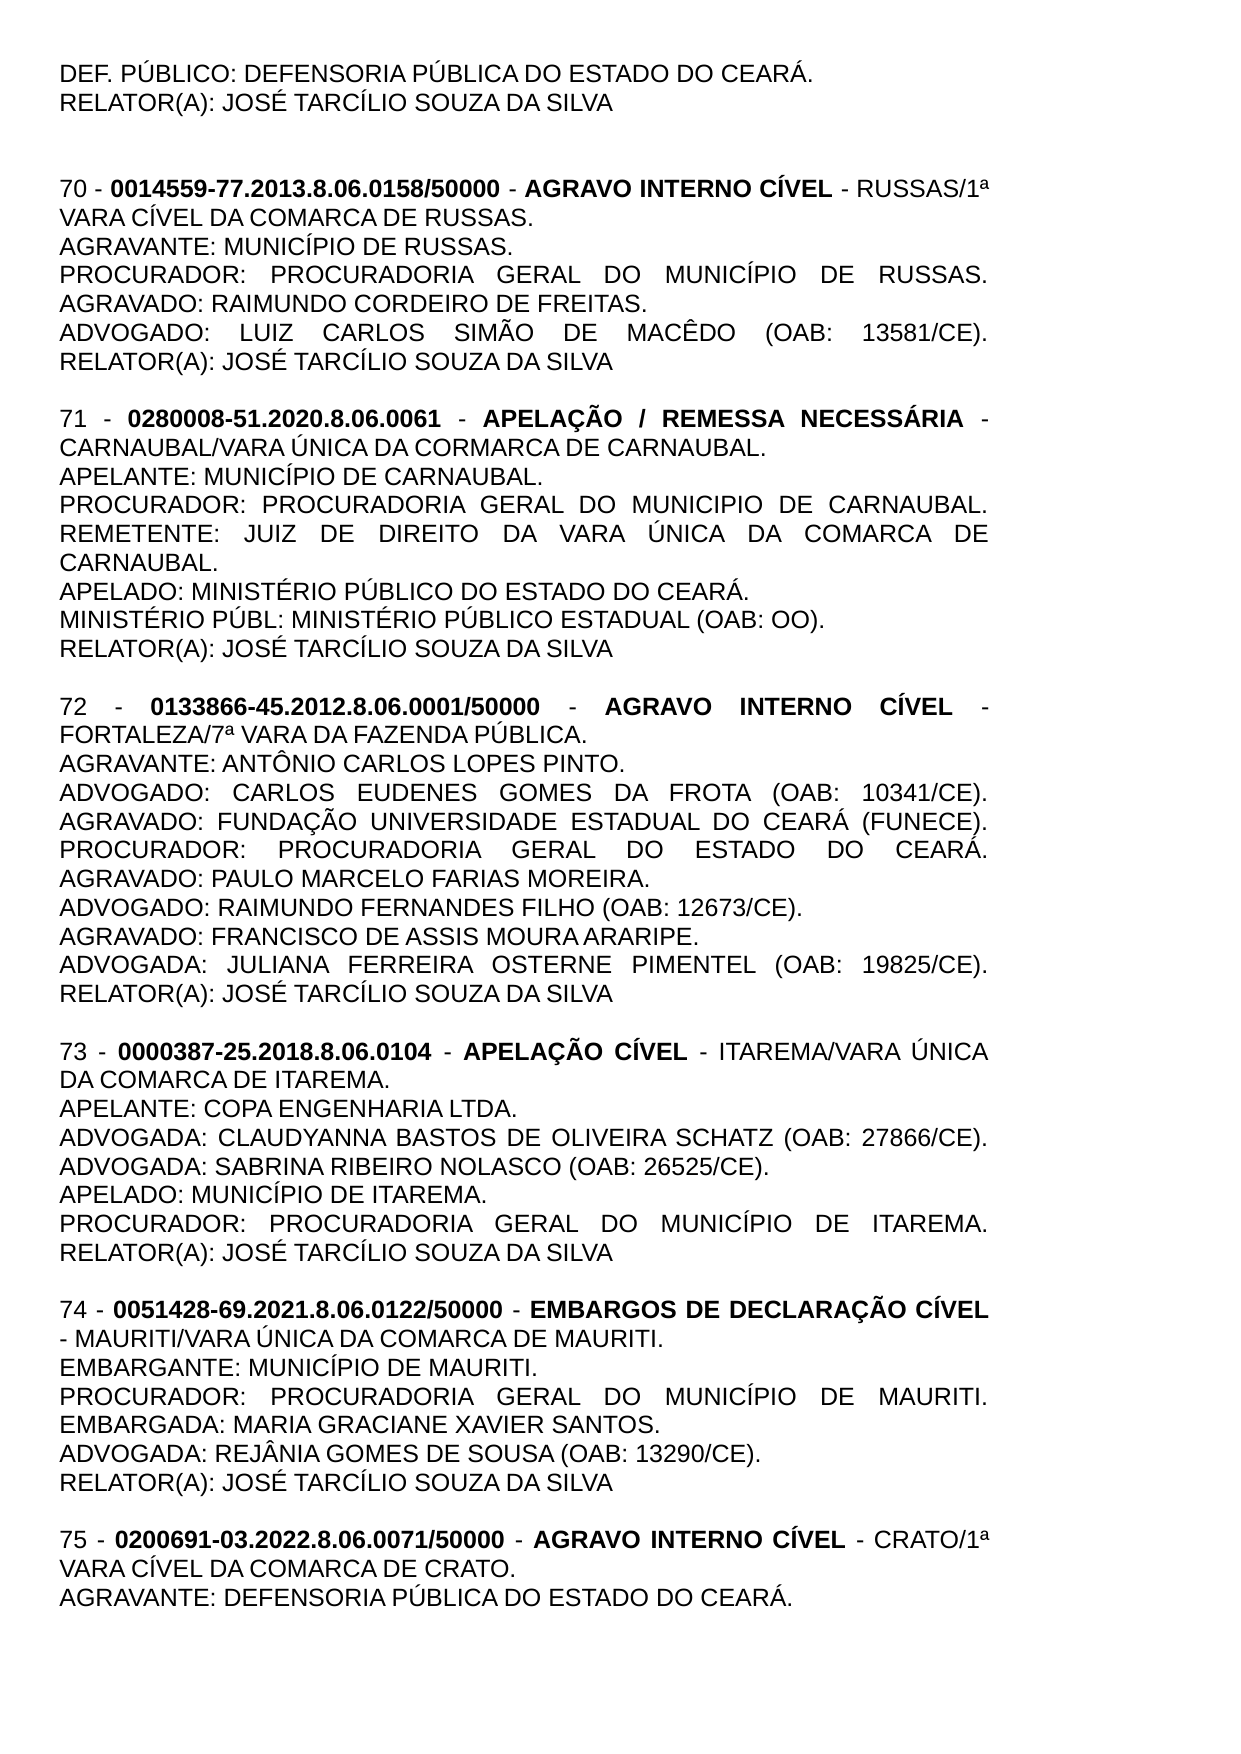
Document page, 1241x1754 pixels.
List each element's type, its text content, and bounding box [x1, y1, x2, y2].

text PROCURADOR: PROCURADORIA GERAL DO MUNICÍPIO DE RUSSAS. AGRAVADO: RAIMUNDO CORDEIRO DE FREITAS. [59, 260, 989, 318]
text PROCURADOR: PROCURADORIA GERAL DO MUNICÍPIO DE MAURITI. EMBARGADA: MARIA GRACIANE XAVIER SANTOS. [59, 1382, 989, 1439]
text AGRAVANTE: ANTÔNIO CARLOS LOPES PINTO. [59, 749, 989, 778]
text AGRAVANTE: DEFENSORIA PÚBLICA DO ESTADO DO CEARÁ. [59, 1583, 989, 1612]
text 74 - 0051428-69.2021.8.06.0122/50000 - EMBARGOS DE DECLARAÇÃO CÍVEL - MAURITI/VARA ÚNICA DA COMARCA DE MAURITI. [59, 1295, 989, 1353]
text EMBARGANTE: MUNICÍPIO DE MAURITI. [59, 1353, 989, 1382]
text RELATOR(A): JOSÉ TARCÍLIO SOUZA DA SILVA [59, 88, 989, 117]
text 73 - 0000387-25.2018.8.06.0104 - APELAÇÃO CÍVEL - ITAREMA/VARA ÚNICA DA COMARCA DE ITAREMA. [59, 1037, 989, 1094]
text AGRAVANTE: MUNICÍPIO DE RUSSAS. [59, 232, 989, 260]
text ADVOGADO: LUIZ CARLOS SIMÃO DE MACÊDO (OAB: 13581/CE). RELATOR(A): JOSÉ TARCÍLIO SOUZA DA SILVA [59, 318, 989, 375]
text PROCURADOR: PROCURADORIA GERAL DO MUNICÍPIO DE ITAREMA. RELATOR(A): JOSÉ TARCÍLIO SOUZA DA SILVA [59, 1209, 989, 1267]
text 75 - 0200691-03.2022.8.06.0071/50000 - AGRAVO INTERNO CÍVEL - CRATO/1ª VARA CÍVEL DA COMARCA DE CRATO. [59, 1525, 989, 1583]
text APELANTE: COPA ENGENHARIA LTDA. [59, 1094, 989, 1123]
text APELANTE: MUNICÍPIO DE CARNAUBAL. [59, 462, 989, 490]
text ADVOGADA: JULIANA FERREIRA OSTERNE PIMENTEL (OAB: 19825/CE). RELATOR(A): JOSÉ TARCÍLIO SOUZA DA SILVA [59, 950, 989, 1008]
text ADVOGADO: CARLOS EUDENES GOMES DA FROTA (OAB: 10341/CE). AGRAVADO: FUNDAÇÃO UNIVERSIDADE ESTADUAL DO CEARÁ (FUNECE). PROCURADOR: PROCURADORIA GERAL DO ESTADO DO CEARÁ. AGRAVADO: PAULO MARCELO FARIAS MOREIRA. [59, 778, 989, 893]
text AGRAVADO: FRANCISCO DE ASSIS MOURA ARARIPE. [59, 922, 989, 950]
text APELADO: MINISTÉRIO PÚBLICO DO ESTADO DO CEARÁ. [59, 577, 989, 605]
text 71 - 0280008-51.2020.8.06.0061 - APELAÇÃO / REMESSA NECESSÁRIA - CARNAUBAL/VARA ÚNICA DA CORMARCA DE CARNAUBAL. [59, 404, 989, 462]
text 70 - 0014559-77.2013.8.06.0158/50000 - AGRAVO INTERNO CÍVEL - RUSSAS/1ª VARA CÍVEL DA COMARCA DE RUSSAS. [59, 174, 989, 232]
text ADVOGADA: CLAUDYANNA BASTOS DE OLIVEIRA SCHATZ (OAB: 27866/CE). ADVOGADA: SABRINA RIBEIRO NOLASCO (OAB: 26525/CE). [59, 1123, 989, 1180]
text ADVOGADA: REJÂNIA GOMES DE SOUSA (OAB: 13290/CE). [59, 1439, 989, 1468]
text PROCURADOR: PROCURADORIA GERAL DO MUNICIPIO DE CARNAUBAL. REMETENTE: JUIZ DE DIREITO DA VARA ÚNICA DA COMARCA DE CARNAUBAL. [59, 490, 989, 577]
text 72 - 0133866-45.2012.8.06.0001/50000 - AGRAVO INTERNO CÍVEL - FORTALEZA/7ª VARA DA FAZENDA PÚBLICA. [59, 692, 989, 749]
text MINISTÉRIO PÚBL: MINISTÉRIO PÚBLICO ESTADUAL (OAB: OO). [59, 605, 989, 634]
text RELATOR(A): JOSÉ TARCÍLIO SOUZA DA SILVA [59, 634, 989, 663]
text APELADO: MUNICÍPIO DE ITAREMA. [59, 1180, 989, 1209]
text DEF. PÚBLICO: DEFENSORIA PÚBLICA DO ESTADO DO CEARÁ. [59, 59, 989, 88]
text ADVOGADO: RAIMUNDO FERNANDES FILHO (OAB: 12673/CE). [59, 893, 989, 922]
text RELATOR(A): JOSÉ TARCÍLIO SOUZA DA SILVA [59, 1468, 989, 1497]
